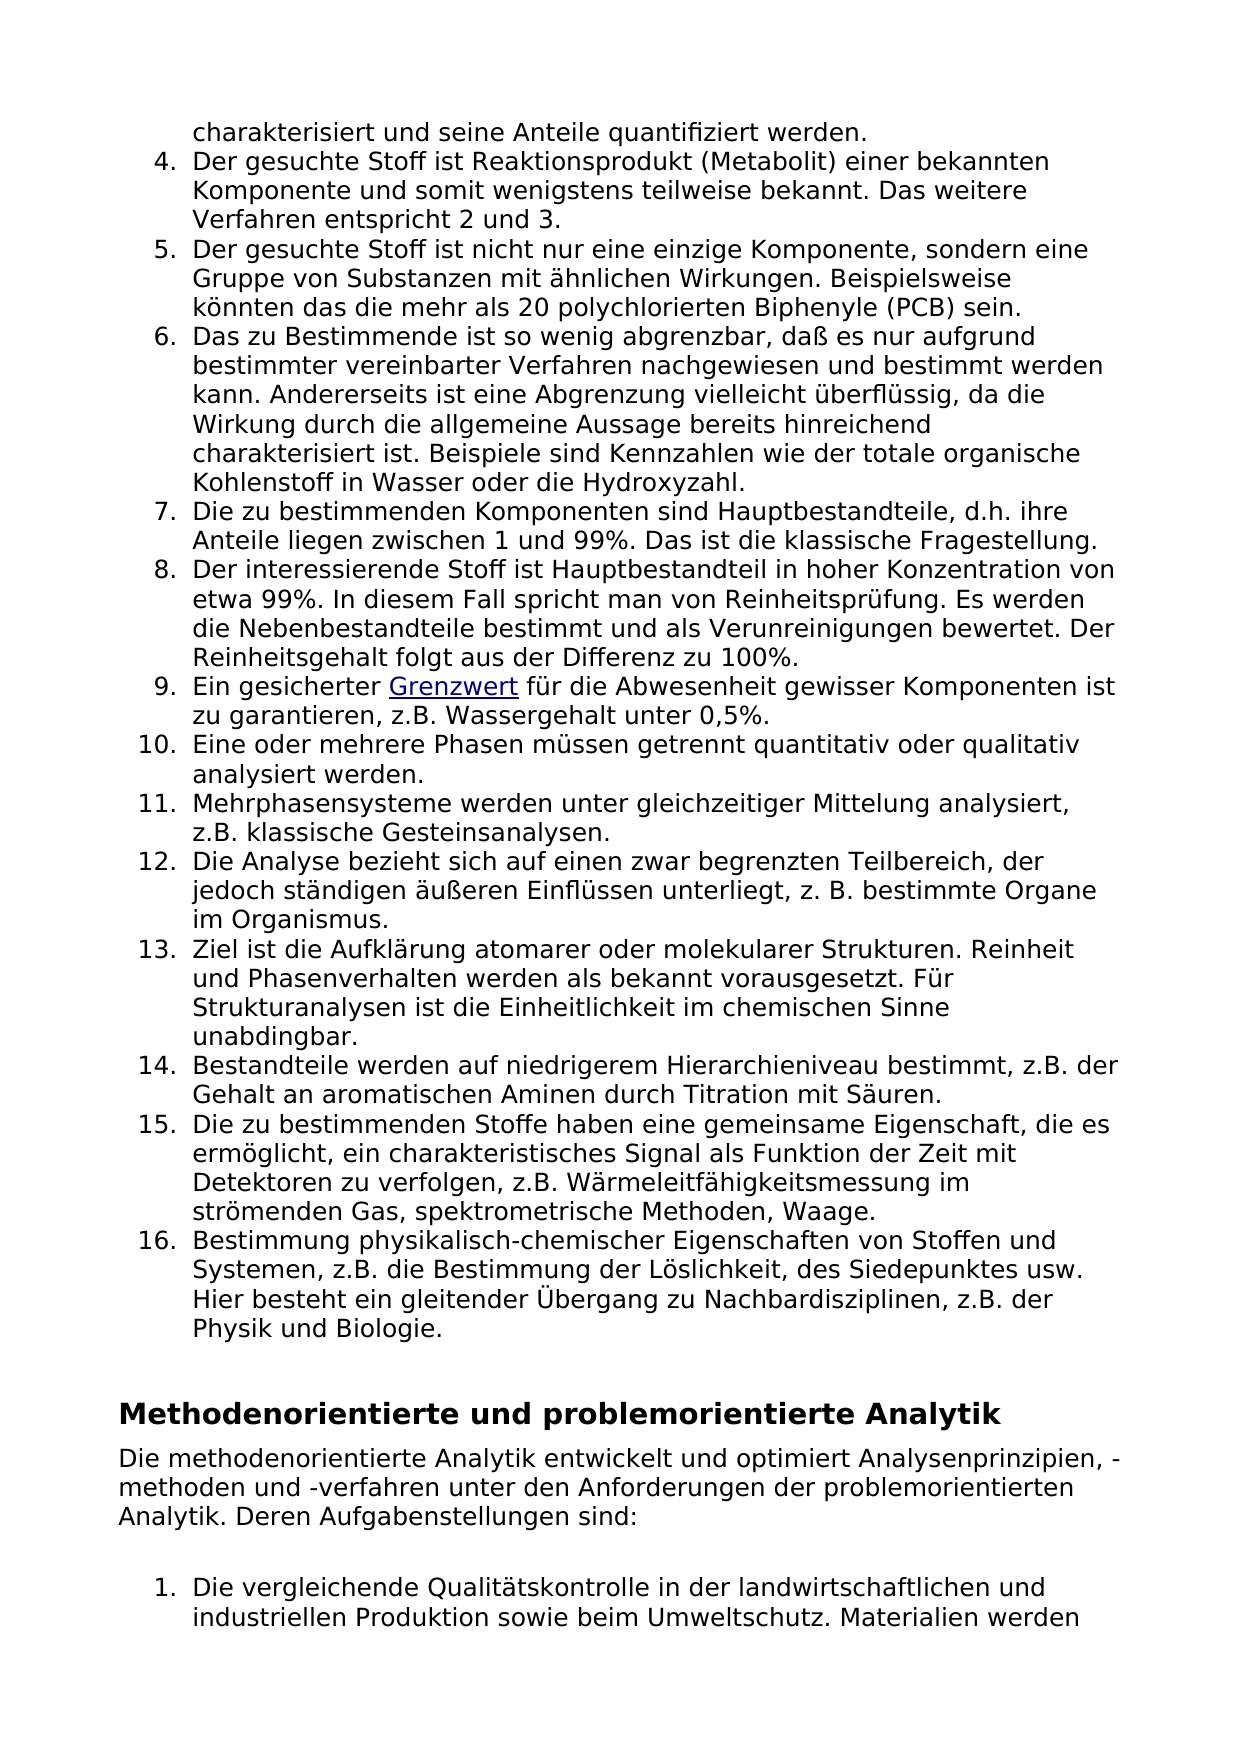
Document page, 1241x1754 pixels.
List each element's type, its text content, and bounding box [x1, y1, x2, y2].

list Die vergleichende Qualitätskontrolle in der landwirtschaftlichen und industriellen Produktion sowie beim Umweltschutz. Materialien werden [177, 1573, 1122, 1632]
list Eine oder mehrere Phasen müssen getrennt quantitativ oder qualitativ analysiert werden. [177, 731, 1122, 789]
list Der gesuchte Stoff ist nicht nur eine einzige Komponente, sondern eine Gruppe von Substanzen mit ähnlichen Wirkungen. Beispielsweise könnten das die mehr als 20 polychlorierten Biphenyle (PCB) sein. [177, 235, 1122, 322]
list Ziel ist die Aufklärung atomarer oder molekularer Strukturen. Reinheit und Phasenverhalten werden als bekannt vorausgesetzt. Für Strukturanalysen ist die Einheitlichkeit im chemischen Sinne unabdingbar. [177, 935, 1122, 1051]
list Der gesuchte Stoff ist Reaktionsprodukt (Metabolit) einer bekannten Komponente und somit wenigstens teilweise bekannt. Das weitere Verfahren entspricht 2 und 3. [177, 147, 1122, 235]
list Die zu bestimmenden Komponenten sind Hauptbestandteile, d.h. ihre Anteile liegen zwischen 1 und 99%. Das ist die klassische Fragestellung. [177, 497, 1122, 556]
list Bestimmung physikalisch-chemischer Eigenschaften von Stoffen und Systemen, z.B. die Bestimmung der Löslichkeit, des Siedepunktes usw. Hier besteht ein gleitender Übergang zu Nachbardisziplinen, z.B. der Physik und Biologie. [177, 1226, 1122, 1343]
subtitle Methodenorientierte und problemorientierte Analytik [118, 1398, 1122, 1432]
list Das zu Bestimmende ist so wenig abgrenzbar, daß es nur aufgrund bestimmter vereinbarter Verfahren nachgewiesen und bestimmt werden kann. Andererseits ist eine Abgrenzung vielleicht überflüssig, da die Wirkung durch die allgemeine Aussage bereits hinreichend charakterisiert ist. Beispiele sind Kennzahlen wie der totale organische Kohlenstoff in Wasser oder die Hydroxyzahl. [177, 322, 1122, 497]
list Bestandteile werden auf niedrigerem Hierarchieniveau bestimmt, z.B. der Gehalt an aromatischen Aminen durch Titration mit Säuren. [177, 1051, 1122, 1110]
list Ein gesicherter Grenzwert für die Abwesenheit gewisser Komponenten ist zu garantieren, z.B. Wassergehalt unter 0,5%. [177, 672, 1122, 731]
list charakterisiert und seine Anteile quantifiziert werden. [177, 118, 1122, 147]
text Die methodenorientierte Analytik entwickelt und optimiert Analysenprinzipien, -methoden und -verfahren unter den Anforderungen der problemorientierten Analytik. Deren Aufgabenstellungen sind: [118, 1444, 1122, 1532]
list Mehrphasensysteme werden unter gleichzeitiger Mittelung analysiert, z.B. klassische Gesteinsanalysen. [177, 789, 1122, 847]
list Die Analyse bezieht sich auf einen zwar begrenzten Teilbereich, der jedoch ständigen äußeren Einflüssen unterliegt, z. B. bestimmte Organe im Organismus. [177, 847, 1122, 935]
list Die zu bestimmenden Stoffe haben eine gemeinsame Eigenschaft, die es ermöglicht, ein charakteristisches Signal als Funktion der Zeit mit Detektoren zu verfolgen, z.B. Wärmeleitfähigkeitsmessung im strömenden Gas, spektrometrische Methoden, Waage. [177, 1110, 1122, 1226]
list Der interessierende Stoff ist Hauptbestandteil in hoher Konzentration von etwa 99%. In diesem Fall spricht man von Reinheitsprüfung. Es werden die Nebenbestandteile bestimmt und als Verunreinigungen bewertet. Der Reinheitsgehalt folgt aus der Differenz zu 100%. [177, 556, 1122, 672]
